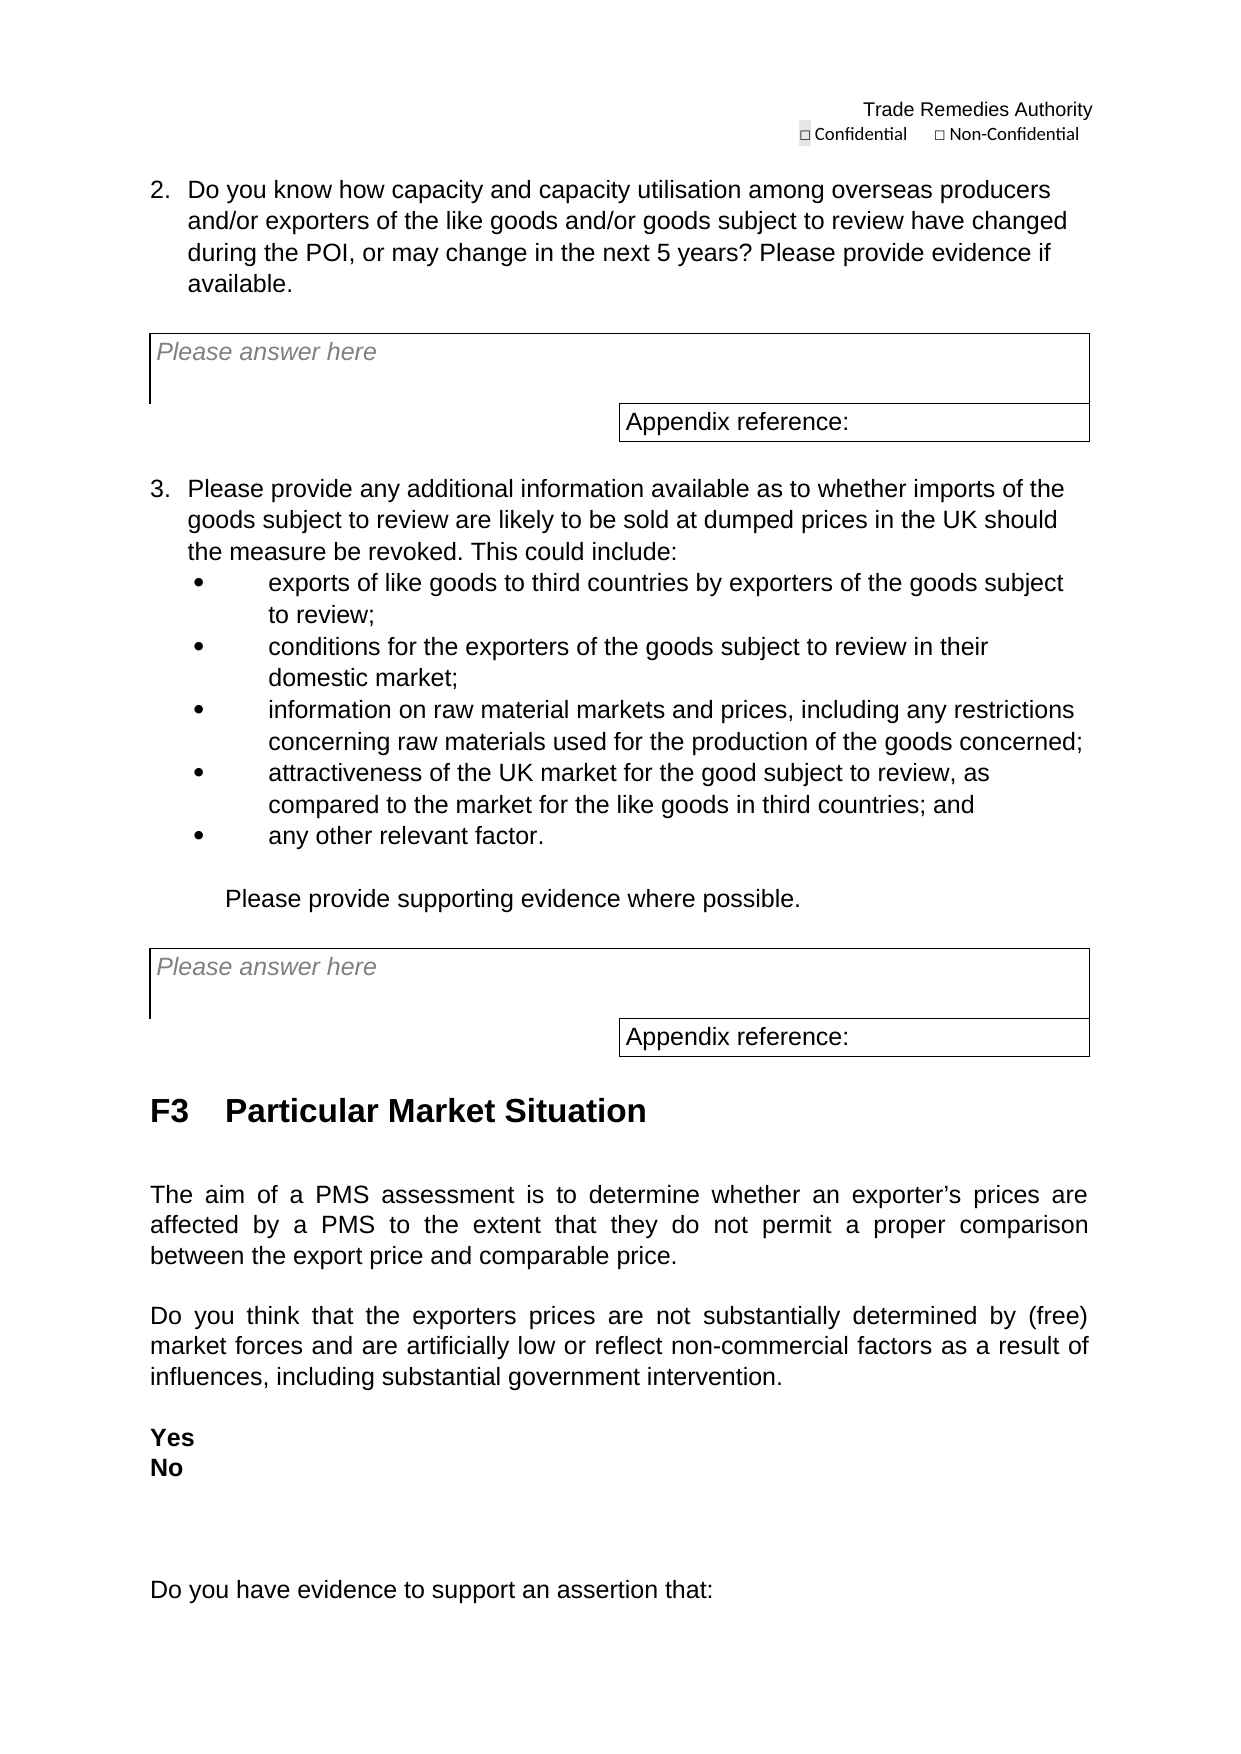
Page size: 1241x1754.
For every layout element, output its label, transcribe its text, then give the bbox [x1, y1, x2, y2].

text Yes [150, 1422, 1090, 1451]
text Do you think that the exporters prices are not substantially determined by (free) market forces and are artificially low or reflect non-commercial factors as a result of influences, including substantial government intervention. [150, 1301, 1090, 1390]
table_cell [150, 1019, 619, 1056]
list any other relevant factor. [194, 821, 1090, 850]
table_cell Appendix reference: [620, 404, 1089, 441]
text Do you have evidence to support an assertion that: [150, 1574, 1090, 1603]
list information on raw material markets and prices, including any restrictions concerning raw materials used for the production of the goods concerned; [194, 695, 1090, 755]
list Do you know how capacity and capacity utilisation among overseas producers and/or exporters of the like goods and/or goods subject to review have changed during the POI, or may change in the next 5 years? Please provide evidence if available. [150, 175, 1090, 298]
list attractiveness of the UK market for the good subject to review, as compared to the market for the like goods in third countries; and [194, 758, 1090, 818]
table_cell [150, 404, 619, 441]
text The aim of a PMS assessment is to determine whether an exporter’s prices are affected by a PMS to the extent that they do not permit a proper comparison between the export price and comparable price. [150, 1180, 1090, 1269]
list conditions for the exporters of the goods subject to review in their domestic market; [194, 632, 1090, 692]
list exports of like goods to third countries by exporters of the goods subject to review; [194, 568, 1090, 629]
text No [150, 1453, 1090, 1482]
list Please provide any additional information available as to whether imports of the goods subject to review are likely to be sold at dumped prices in the UK should the measure be revoked. This could include: [150, 474, 1090, 566]
text Please provide supporting evidence where possible. [225, 884, 1090, 913]
table_header Please answer here [151, 949, 1089, 1018]
table_cell Appendix reference: [620, 1019, 1089, 1056]
subtitle F3 Particular Market Situation [150, 1091, 1090, 1129]
table_header Please answer here [151, 334, 1089, 403]
